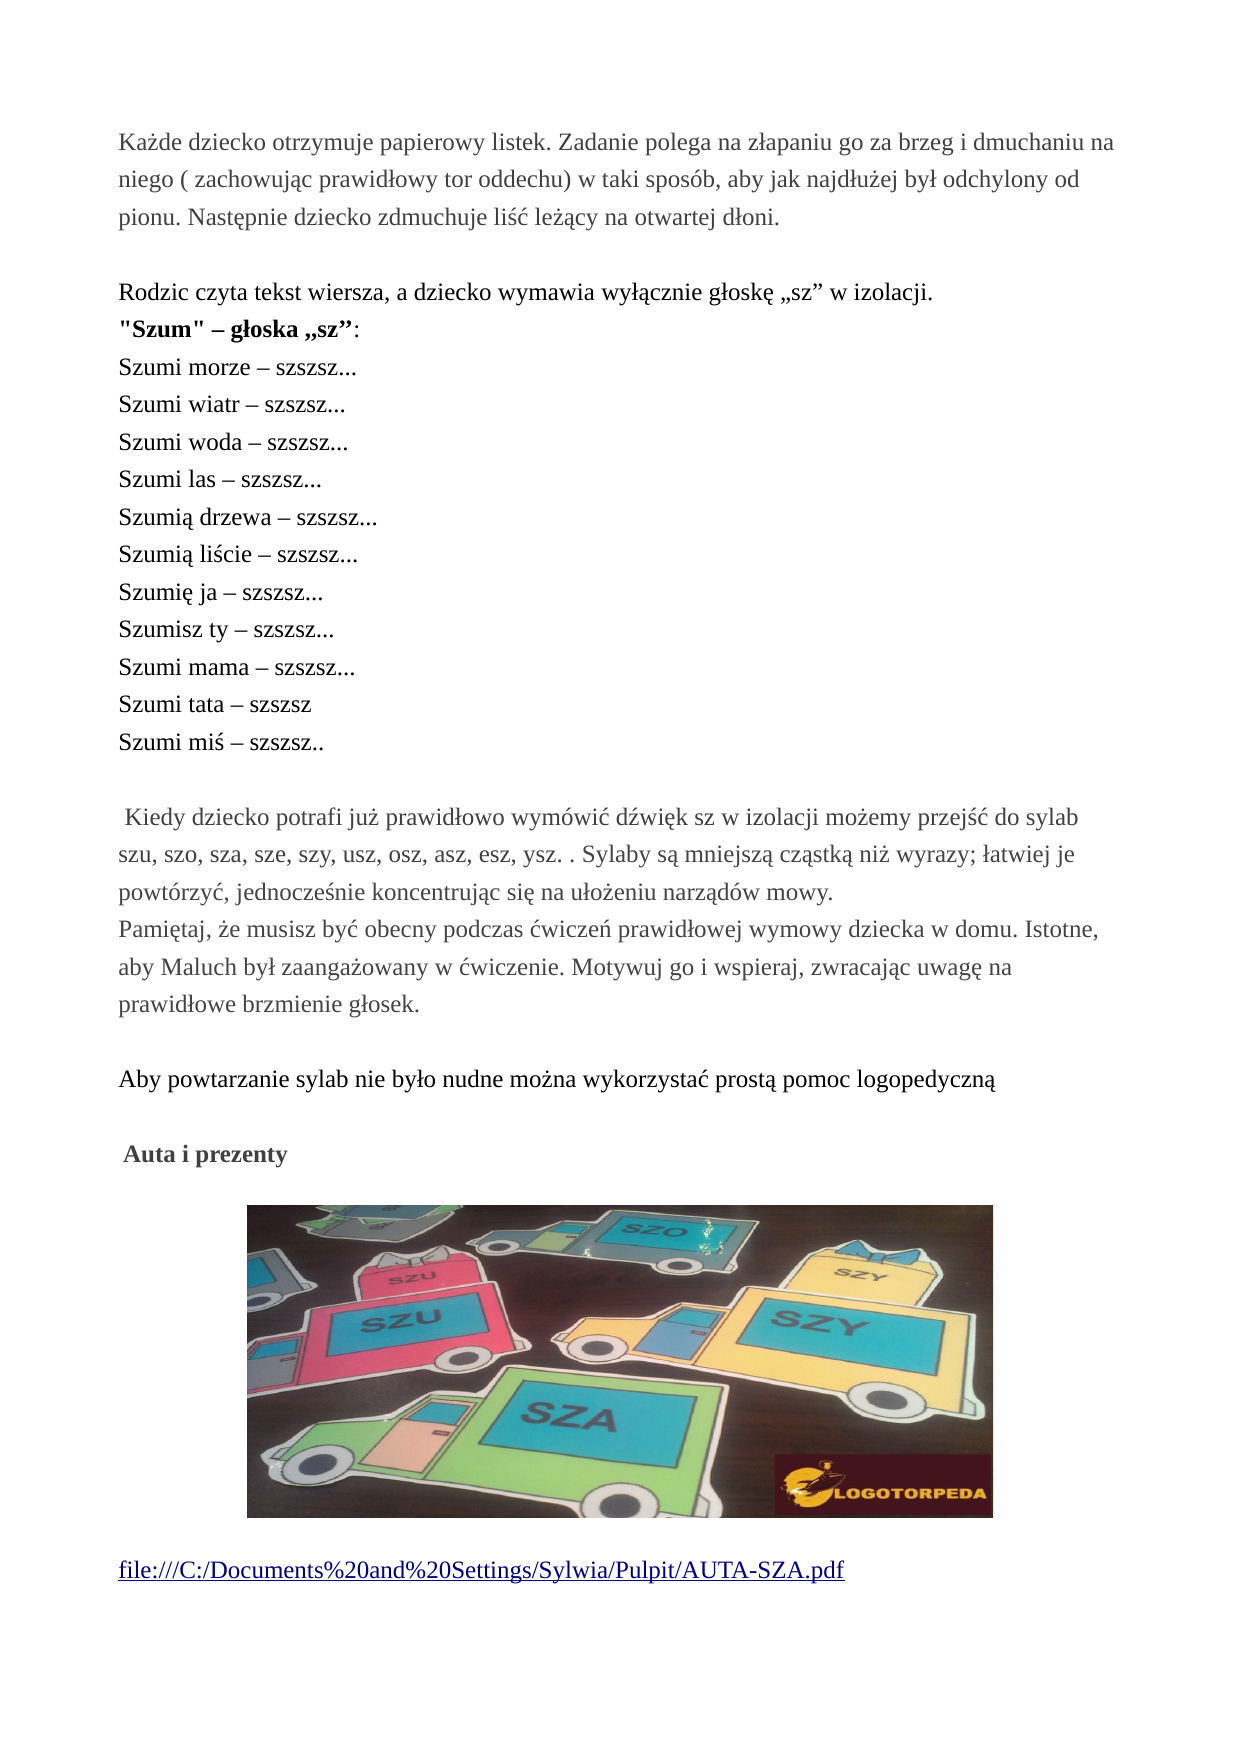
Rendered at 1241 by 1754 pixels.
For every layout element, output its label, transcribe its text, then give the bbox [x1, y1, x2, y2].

text Rodzic czyta tekst wiersza, a dziecko wymawia wyłącznie głoskę „sz” w izolacji. "Szum" – głoska ,,sz’’: Szumi morze – szszsz... Szumi wiatr – szszsz... Szumi woda – szszsz... Szumi las – szszsz... Szumią drzewa – szszsz... Szumią liście – szszsz... Szumię ja – szszsz... Szumisz ty – szszsz... Szumi mama – szszsz... Szumi tata – szszsz Szumi miś – szszsz.. [118, 268, 1122, 756]
picture [247, 1205, 994, 1518]
text file:///C:/Documents%20and%20Settings/Sylwia/Pulpit/AUTA-SZA.pdf [118, 1546, 1122, 1584]
text Pamiętaj, że musisz być obecny podczas ćwiczeń prawidłowej wymowy dziecka w domu. Istotne, aby Maluch był zaangażowany w ćwiczenie. Motywuj go i wspieraj, zwracając uwagę na prawidłowe brzmienie głosek. [118, 906, 1122, 1018]
text Auta i prezenty [118, 1131, 1122, 1168]
text Kiedy dziecko potrafi już prawidłowo wymówić dźwięk sz w izolacji możemy przejść do sylab szu, szo, sza, sze, szy, usz, osz, asz, esz, ysz. . Sylaby są mniejszą cząstką niż wyrazy; łatwiej je powtórzyć, jednocześnie koncentrując się na ułożeniu narządów mowy. [118, 793, 1122, 906]
text Każde dziecko otrzymuje papierowy listek. Zadanie polega na złapaniu go za brzeg i dmuchaniu na niego ( zachowując prawidłowy tor oddechu) w taki sposób, aby jak najdłużej był odchylony od pionu. Następnie dziecko zdmuchuje liść leżący na otwartej dłoni. [118, 118, 1122, 231]
text Aby powtarzanie sylab nie było nudne można wykorzystać prostą pomoc logopedyczną [118, 1056, 1122, 1093]
